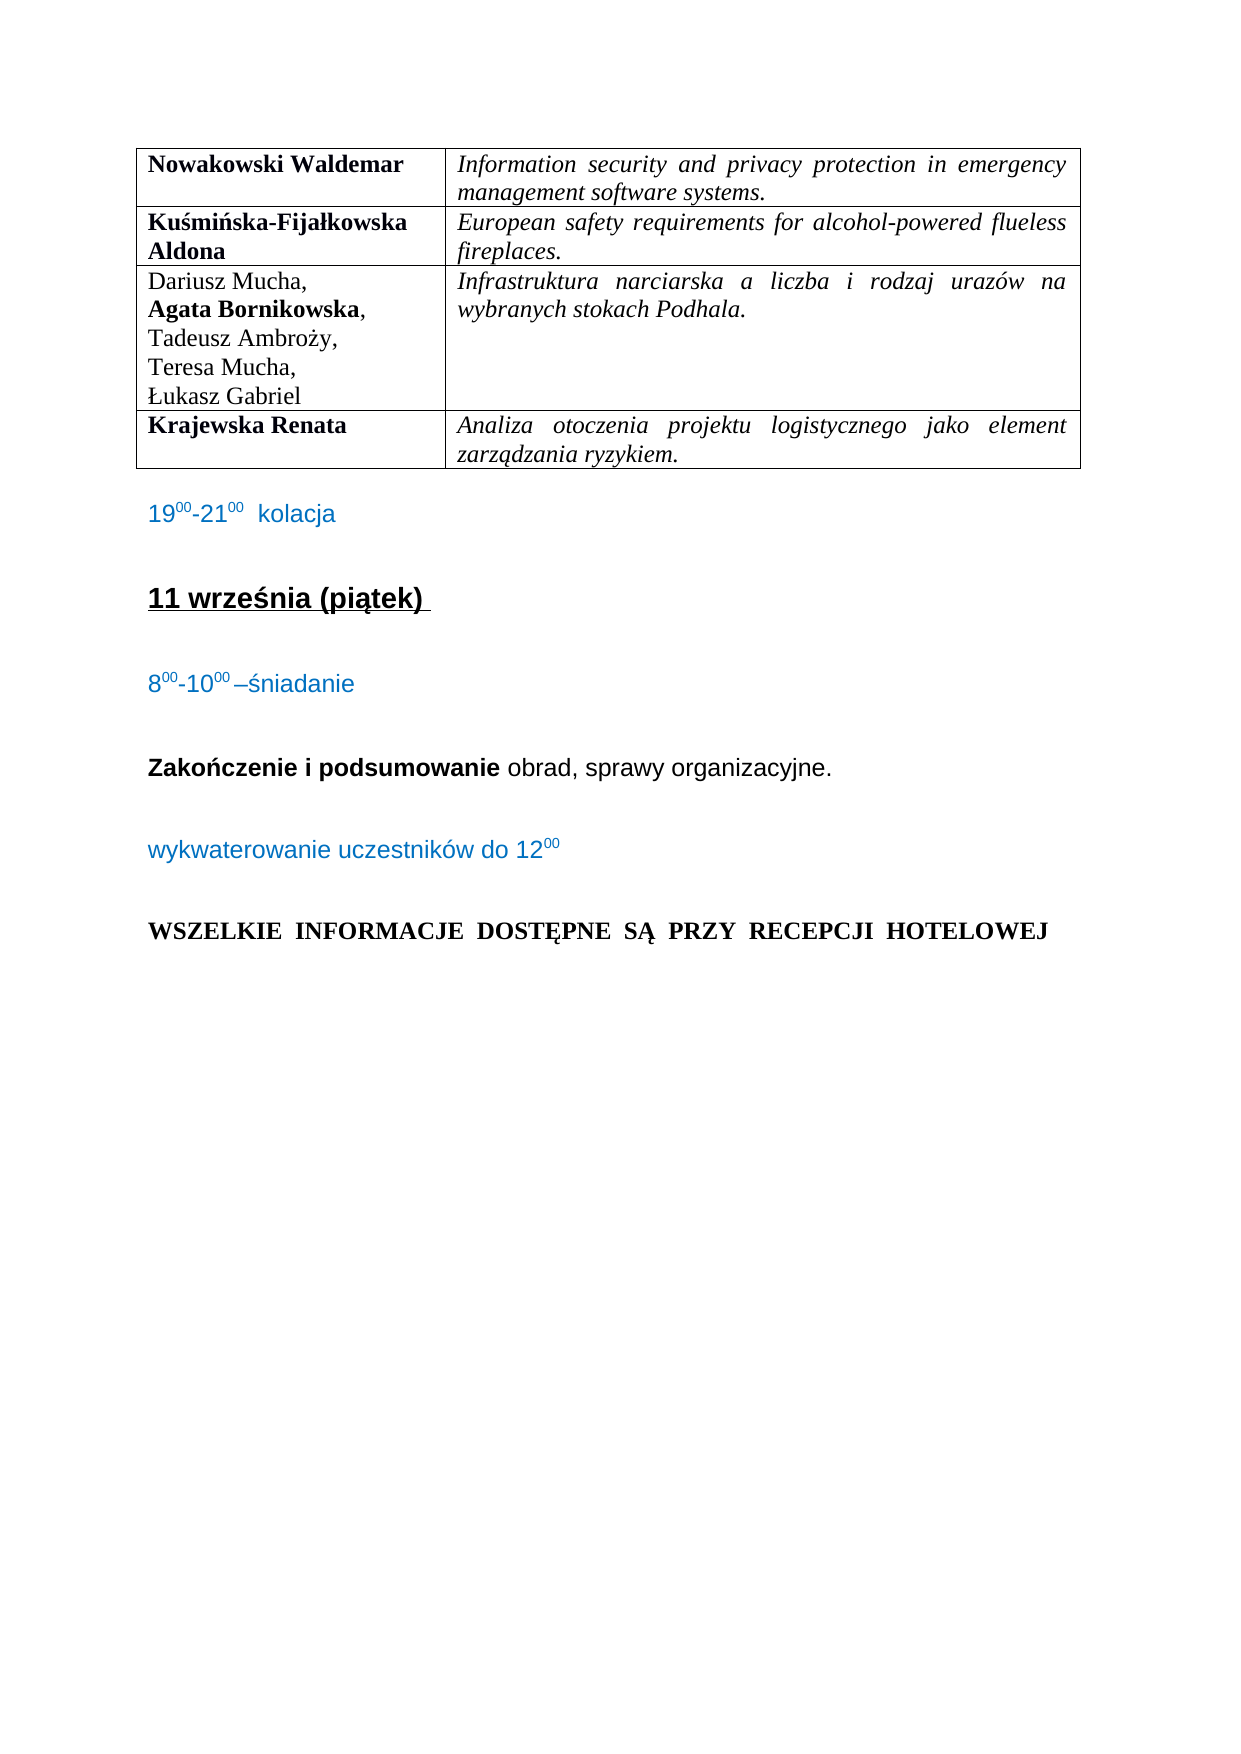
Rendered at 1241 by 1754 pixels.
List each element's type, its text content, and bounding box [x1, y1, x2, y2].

table_cell Krajewska Renata [137, 411, 445, 468]
table_cell Analiza otoczenia projektu logistycznego jako element zarządzania ryzykiem. [446, 411, 1080, 468]
table_cell European safety requirements for alcohol-powered flueless fireplaces. [446, 207, 1080, 265]
table_cell Information security and privacy protection in emergency management software systems. [446, 149, 1080, 206]
text WSZELKIE INFORMACJE DOSTĘPNE SĄ PRZY RECEPCJI HOTELOWEJ [148, 916, 1093, 945]
text 11 września (piątek) [148, 581, 1093, 614]
text wykwaterowanie uczestników do 1200 [148, 835, 1093, 863]
text Zakończenie i podsumowanie obrad, sprawy organizacyjne. [148, 753, 1093, 782]
table_cell Kuśmińska-Fijałkowska Aldona [137, 207, 445, 265]
table_cell Infrastruktura narciarska a liczba i rodzaj urazów na wybranych stokach Podhala. [446, 266, 1080, 409]
table_cell Nowakowski Waldemar [137, 149, 445, 206]
text 800-1000 –śniadanie [148, 641, 1093, 698]
text 1900-2100 kolacja [148, 499, 1093, 528]
